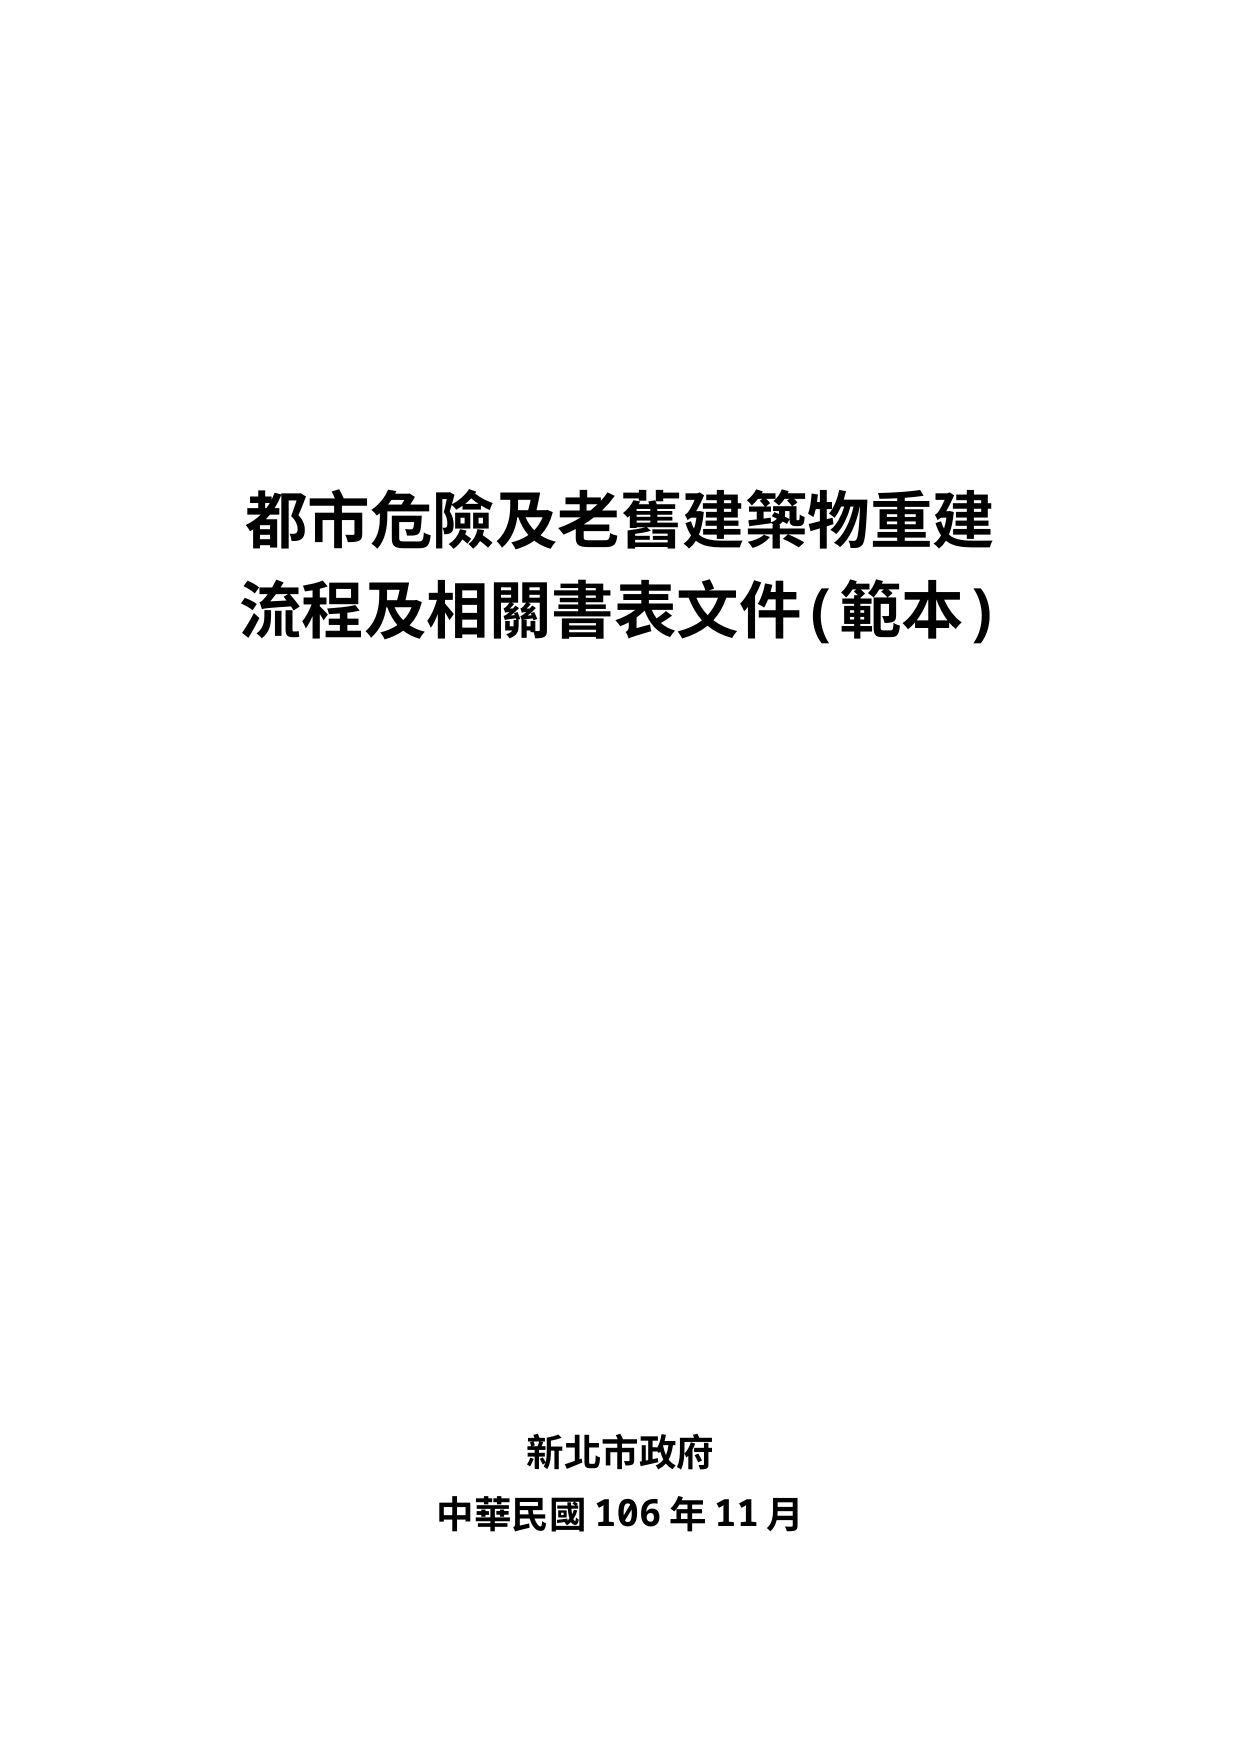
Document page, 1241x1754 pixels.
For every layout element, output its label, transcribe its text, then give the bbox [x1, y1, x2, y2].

text 中華民國106年11月 [171, 1471, 1069, 1533]
text 新北市政府 [171, 1408, 1069, 1471]
text 流程及相關書表文件(範本) [171, 561, 1069, 652]
text 都市危險及老舊建築物重建 [171, 471, 1069, 561]
